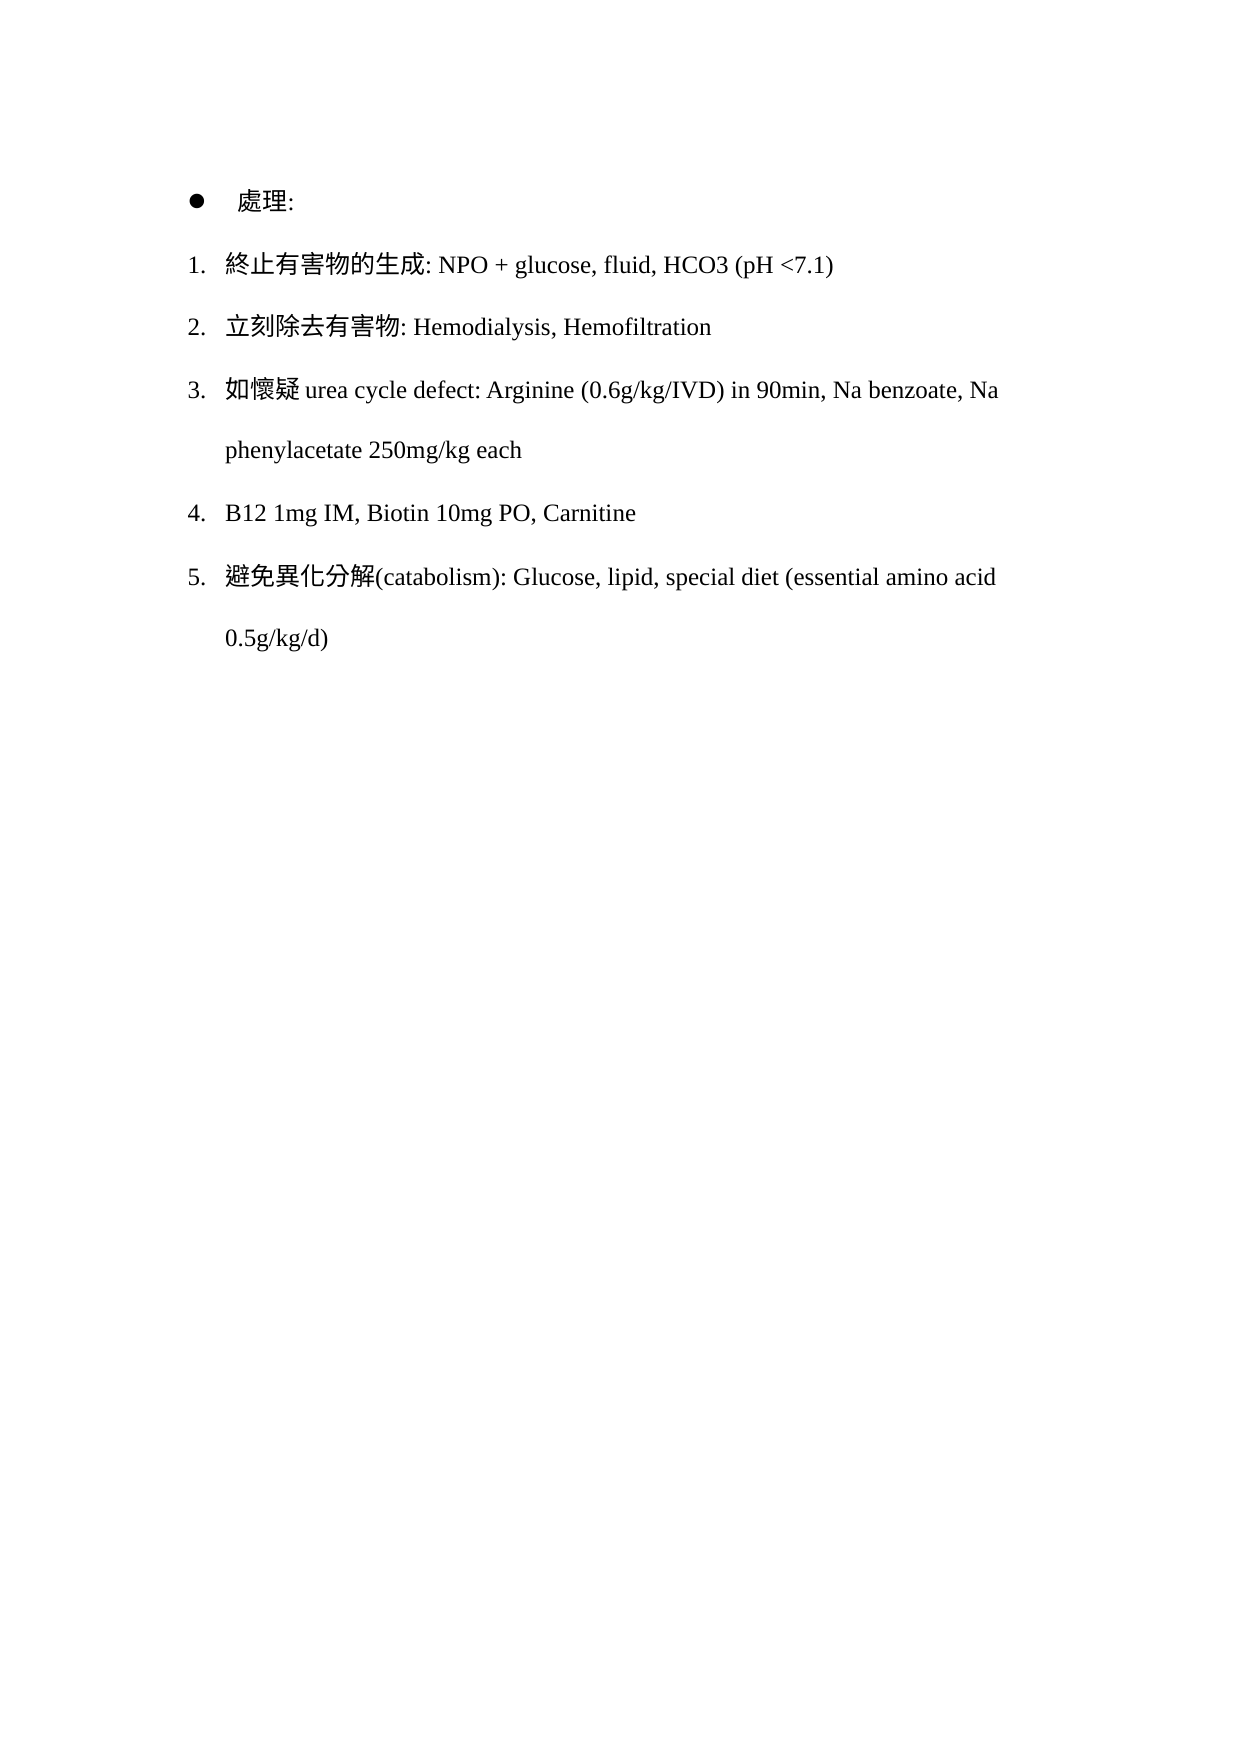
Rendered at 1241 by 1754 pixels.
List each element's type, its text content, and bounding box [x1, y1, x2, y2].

list 立刻除去有害物: Hemodialysis, Hemofiltration [187, 283, 1053, 346]
list 如懷疑urea cycle defect: Arginine (0.6g/kg/IVD) in 90min, Na benzoate, Na phenylacetate 250mg/kg each [187, 346, 1053, 471]
list 避免異化分解(catabolism): Glucose, lipid, special diet (essential amino acid 0.5g/kg/d) [187, 533, 1053, 658]
list 處理: [187, 158, 1053, 221]
list 終止有害物的生成: NPO + glucose, fluid, HCO3 (pH <7.1) [187, 221, 1053, 283]
list B12 1mg IM, Biotin 10mg PO, Carnitine [187, 471, 1053, 533]
